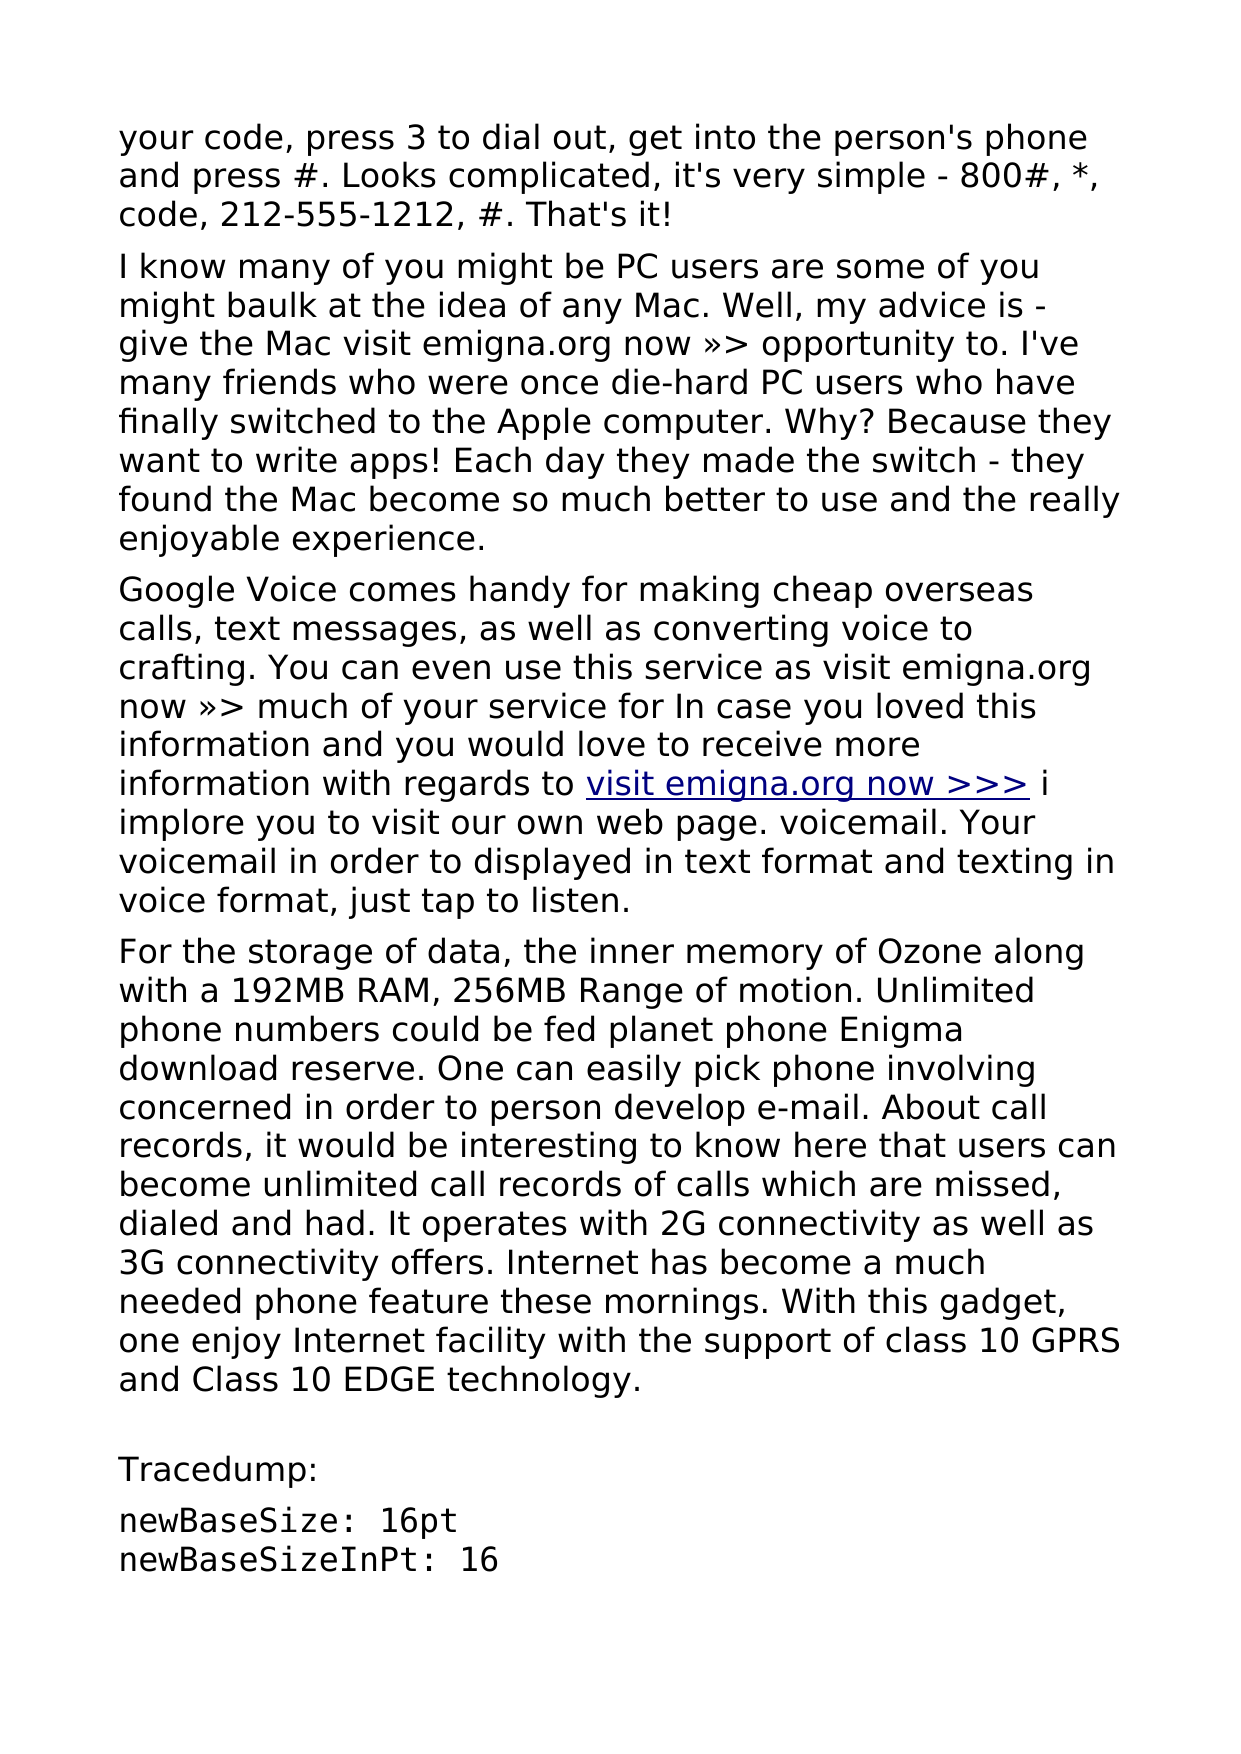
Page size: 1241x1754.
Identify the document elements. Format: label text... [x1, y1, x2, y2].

text I know many of you might be PC users are some of you might baulk at the idea of any Mac. Well, my advice is - give the Mac visit emigna.org now »> opportunity to. I've many friends who were once die-hard PC users who have finally switched to the Apple computer. Why? Because they want to write apps! Each day they made the switch - they found the Mac become so much better to use and the really enjoyable experience. [118, 247, 1122, 558]
text For the storage of data, the inner memory of Ozone along with a 192MB RAM, 256MB Range of motion. Unlimited phone numbers could be fed planet phone Enigma download reserve. One can easily pick phone involving concerned in order to person develop e-mail. About call records, it would be interesting to know here that users can become unlimited call records of calls which are missed, dialed and had. It operates with 2G connectivity as well as 3G connectivity offers. Internet has become a much needed phone feature these mornings. With this gadget, one enjoy Internet facility with the support of class 10 GPRS and Class 10 EDGE technology. [118, 933, 1122, 1399]
text Google Voice comes handy for making cheap overseas calls, text messages, as well as converting voice to crafting. You can even use this service as visit emigna.org now »> much of your service for In case you loved this information and you would love to receive more information with regards to visit emigna.org now >>> i implore you to visit our own web page. voicemail. Your voicemail in order to displayed in text format and texting in voice format, just tap to listen. [118, 571, 1122, 920]
text newBaseSize: 16pt newBaseSizeInPt: 16 [118, 1502, 1122, 1579]
text your code, press 3 to dial out, get into the person's phone and press #. Looks complicated, it's very simple - 800#, *, code, 212-555-1212, #. That's it! [118, 118, 1122, 235]
text Tracedump: [118, 1411, 1122, 1489]
